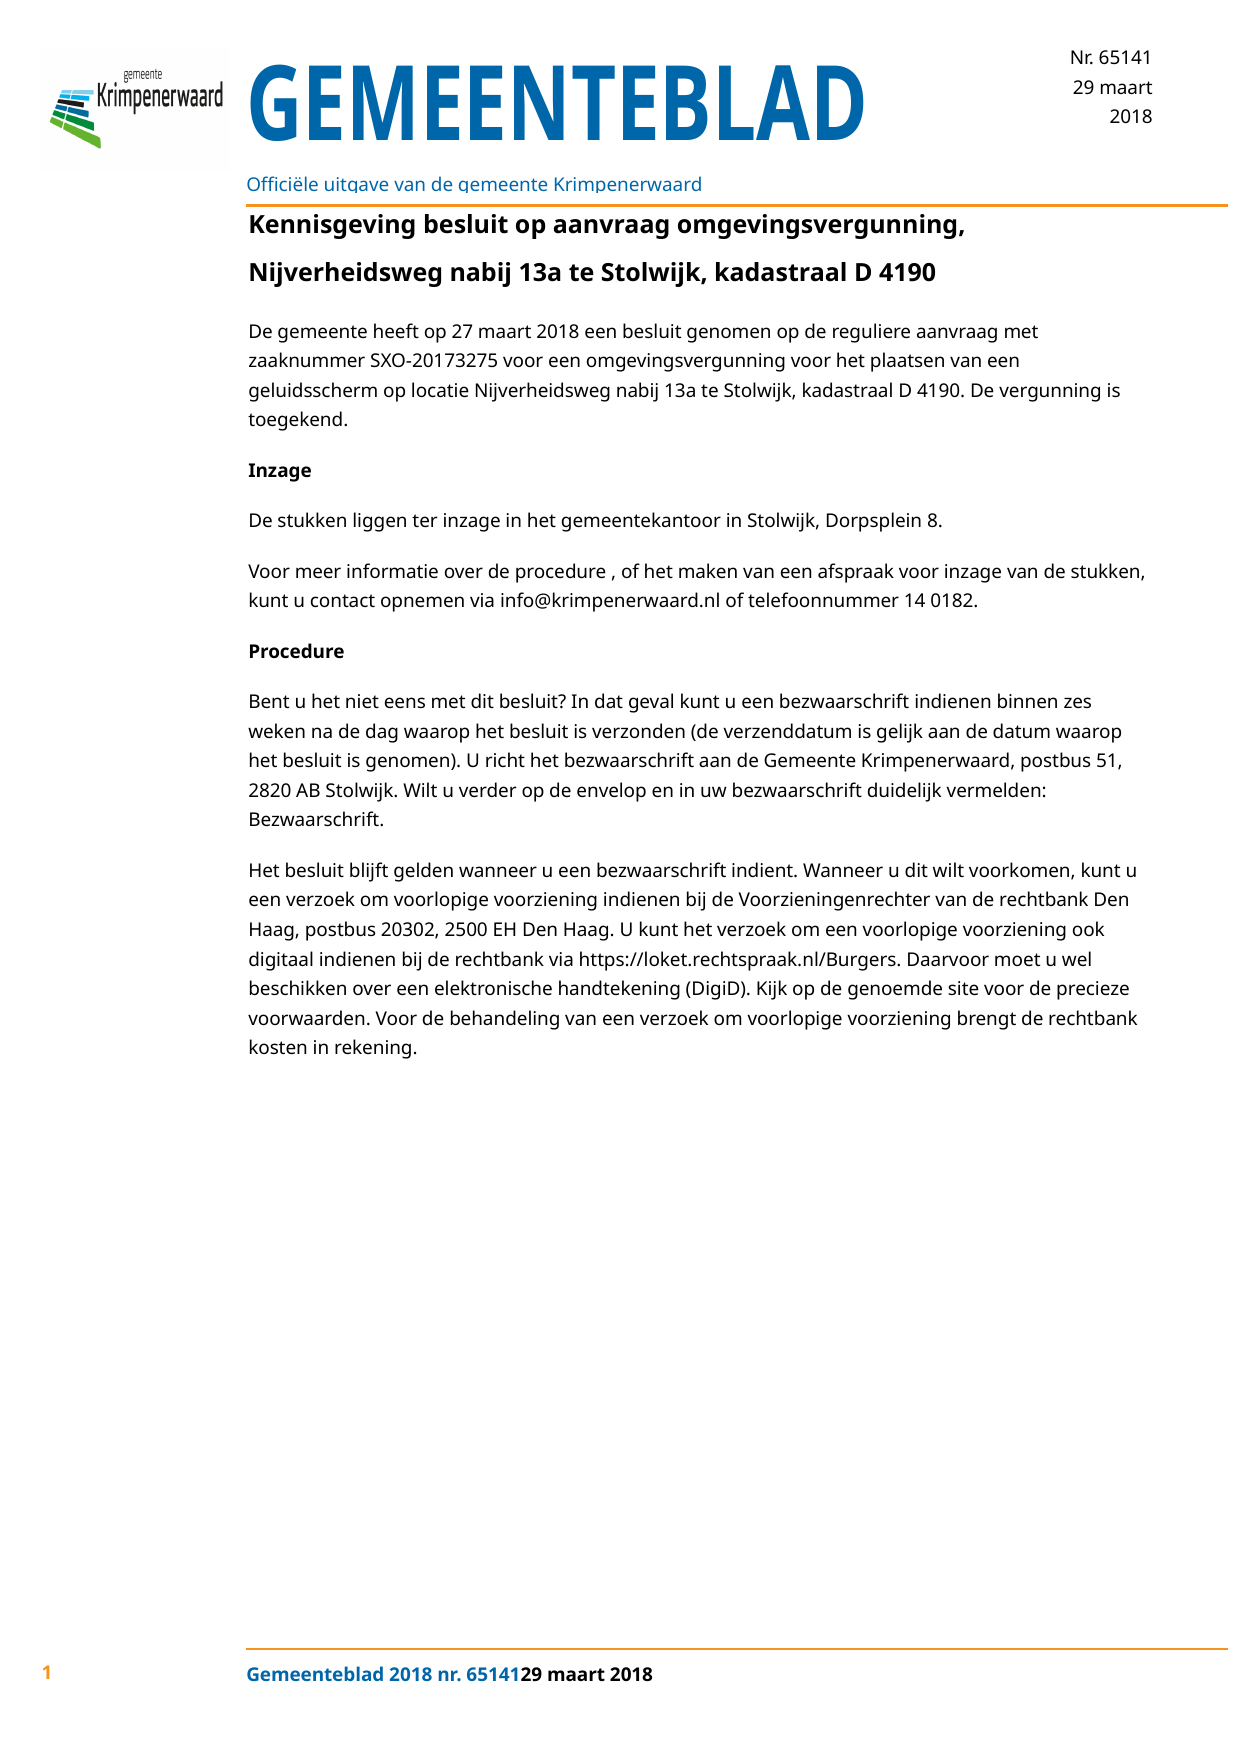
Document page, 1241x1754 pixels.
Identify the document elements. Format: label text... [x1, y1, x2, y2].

text Kennisgeving besluit op aanvraag omgevingsvergunning, Nijverheidsweg nabij 13a te Stolwijk, kadastraal D 4190 [248, 207, 1152, 288]
text Voor meer informatie over de procedure , of het maken van een afspraak voor inzage van de stukken, kunt u contact opnemen via info@krimpenerwaard.nl of telefoonnummer 14 0182. [248, 558, 1152, 613]
text Bent u het niet eens met dit besluit? In dat geval kunt u een bezwaarschrift indienen binnen zes weken na de dag waarop het besluit is verzonden (de verzenddatum is gelijk aan de datum waarop het besluit is genomen). U richt het bezwaarschrift aan de Gemeente Krimpenerwaard, postbus 51, 2820 AB Stolwijk. Wilt u verder op de envelop en in uw bezwaarschrift duidelijk vermelden: Bezwaarschrift. [248, 688, 1152, 832]
text Inzage [248, 457, 1152, 483]
text Procedure [248, 638, 1152, 664]
picture [41, 47, 231, 172]
text De stukken liggen ter inzage in het gemeentekantoor in Stolwijk, Dorpsplein 8. [248, 507, 1152, 533]
text Het besluit blijft gelden wanneer u een bezwaarschrift indient. Wanneer u dit wilt voorkomen, kunt u een verzoek om voorlopige voorziening indienen bij de Voorzieningenrechter van de rechtbank Den Haag, postbus 20302, 2500 EH Den Haag. U kunt het verzoek om een voorlopige voorziening ook digitaal indienen bij de rechtbank via https://loket.rechtspraak.nl/Burgers. Daarvoor moet u wel beschikken over een elektronische handtekening (DigiD). Kijk op de genoemde site voor de precieze voorwaarden. Voor de behandeling van een verzoek om voorlopige voorziening brengt de rechtbank kosten in rekening. [248, 857, 1152, 1060]
text De gemeente heeft op 27 maart 2018 een besluit genomen op de reguliere aanvraag met zaaknummer SXO-20173275 voor een omgevingsvergunning voor het plaatsen van een geluidsscherm op locatie Nijverheidsweg nabij 13a te Stolwijk, kadastraal D 4190. De vergunning is toegekend. [248, 318, 1152, 432]
